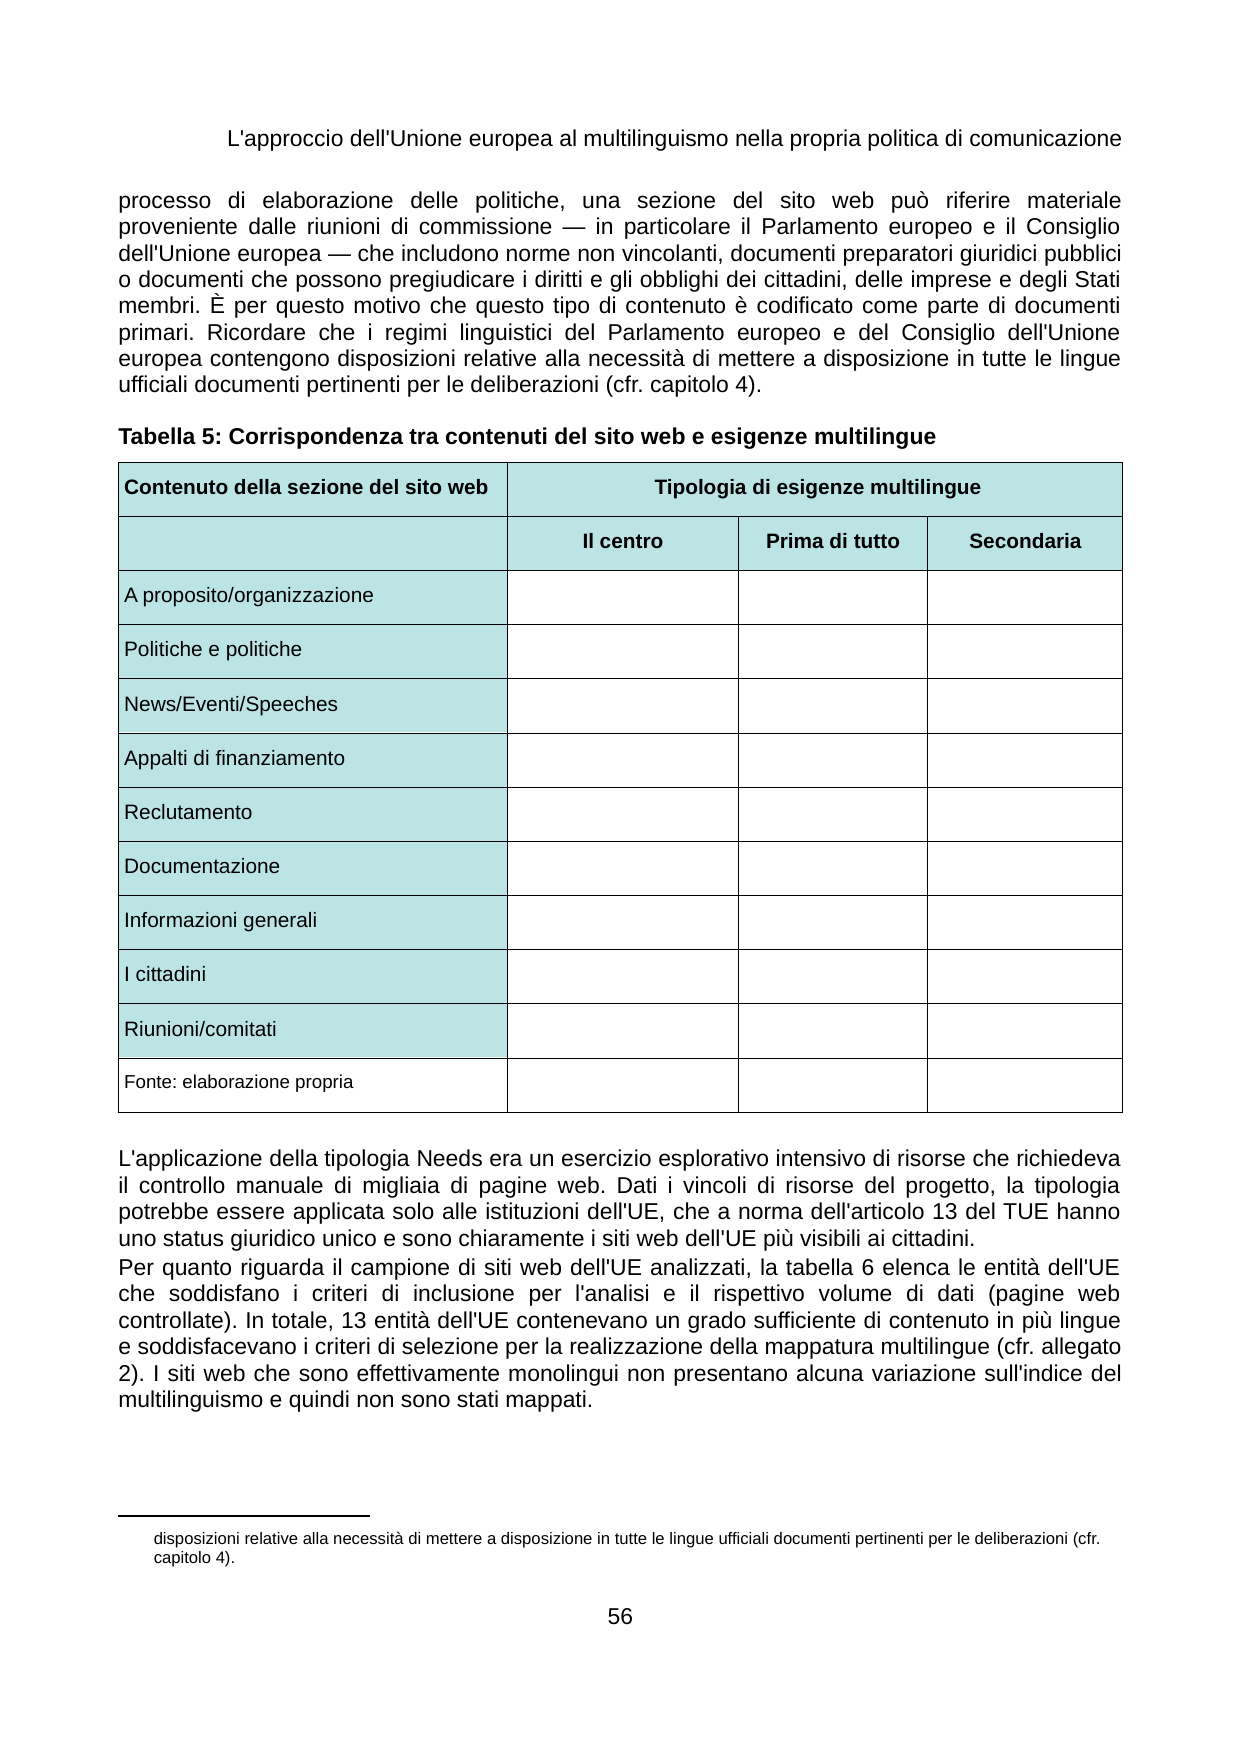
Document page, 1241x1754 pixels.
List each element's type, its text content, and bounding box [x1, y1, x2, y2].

table_cell [508, 896, 738, 949]
table_cell Secondaria [928, 517, 1122, 570]
table_cell Reclutamento [119, 788, 507, 841]
table_cell [739, 788, 927, 841]
table_cell [508, 734, 738, 787]
table_cell Documentazione [119, 842, 507, 895]
table_cell Riunioni/comitati [119, 1004, 507, 1057]
table_cell [508, 679, 738, 732]
table_cell [508, 1004, 738, 1057]
text disposizioni relative alla necessità di mettere a disposizione in tutte le lingue ufficiali documenti pertinenti per le deliberazioni (cfr. capitolo 4). [118, 1529, 1122, 1567]
table_cell [508, 625, 738, 678]
table_cell Il centro [508, 517, 738, 570]
table_cell [508, 788, 738, 841]
table_cell Informazioni generali [119, 896, 507, 949]
table_cell [119, 517, 507, 570]
table_cell Appalti di finanziamento [119, 734, 507, 787]
table_cell [928, 788, 1122, 841]
table_cell [739, 1004, 927, 1057]
text Per quanto riguarda il campione di siti web dell'UE analizzati, la tabella 6 elenca le entità dell'UE che soddisfano i criteri di inclusione per l'analisi e il rispettivo volume di dati (pagine web controllate). In totale, 13 entità dell'UE contenevano un grado sufficiente di contenuto in più lingue e soddisfacevano i criteri di selezione per la realizzazione della mappatura multilingue (cfr. allegato 2). I siti web che sono effettivamente monolingui non presentano alcuna variazione sull'indice del multilinguismo e quindi non sono stati mappati. [118, 1254, 1122, 1412]
table_cell [928, 625, 1122, 678]
table_cell [928, 896, 1122, 949]
table_cell [739, 950, 927, 1003]
table_cell News/Eventi/Speeches [119, 679, 507, 732]
text L'applicazione della tipologia Needs era un esercizio esplorativo intensivo di risorse che richiedeva il controllo manuale di migliaia di pagine web. Dati i vincoli di risorse del progetto, la tipologia potrebbe essere applicata solo alle istituzioni dell'UE, che a norma dell'articolo 13 del TUE hanno uno status giuridico unico e sono chiaramente i siti web dell'UE più visibili ai cittadini. [118, 1145, 1122, 1251]
table_cell [928, 950, 1122, 1003]
table_cell [508, 571, 738, 624]
table_cell [739, 896, 927, 949]
table_cell [739, 734, 927, 787]
table_cell [928, 1004, 1122, 1057]
table_cell A proposito/organizzazione [119, 571, 507, 624]
text processo di elaborazione delle politiche, una sezione del sito web può riferire materiale proveniente dalle riunioni di commissione — in particolare il Parlamento europeo e il Consiglio dell'Unione europea — che includono norme non vincolanti, documenti preparatori giuridici pubblici o documenti che possono pregiudicare i diritti e gli obblighi dei cittadini, delle imprese e degli Stati membri. È per questo motivo che questo tipo di contenuto è codificato come parte di documenti primari. Ricordare che i regimi linguistici del Parlamento europeo e del Consiglio dell'Unione europea contengono disposizioni relative alla necessità di mettere a disposizione in tutte le lingue ufficiali documenti pertinenti per le deliberazioni (cfr. capitolo 4). [118, 187, 1122, 398]
table_cell [739, 842, 927, 895]
table_cell [928, 679, 1122, 732]
table_cell [928, 842, 1122, 895]
table_cell [508, 1059, 738, 1112]
table_cell Politiche e politiche [119, 625, 507, 678]
table_header Tipologia di esigenze multilingue [508, 463, 1122, 516]
table_cell [739, 679, 927, 732]
table_cell I cittadini [119, 950, 507, 1003]
table_cell [739, 625, 927, 678]
table_cell Fonte: elaborazione propria [119, 1059, 507, 1112]
table_header Contenuto della sezione del sito web [119, 463, 507, 516]
table_cell [928, 1059, 1122, 1112]
table_cell Prima di tutto [739, 517, 927, 570]
table_cell [739, 571, 927, 624]
table_cell [928, 571, 1122, 624]
table_cell [739, 1059, 927, 1112]
table_cell [508, 842, 738, 895]
table_cell [928, 734, 1122, 787]
table_cell [508, 950, 738, 1003]
text Tabella 5: Corrispondenza tra contenuti del sito web e esigenze multilingue [118, 423, 1122, 449]
